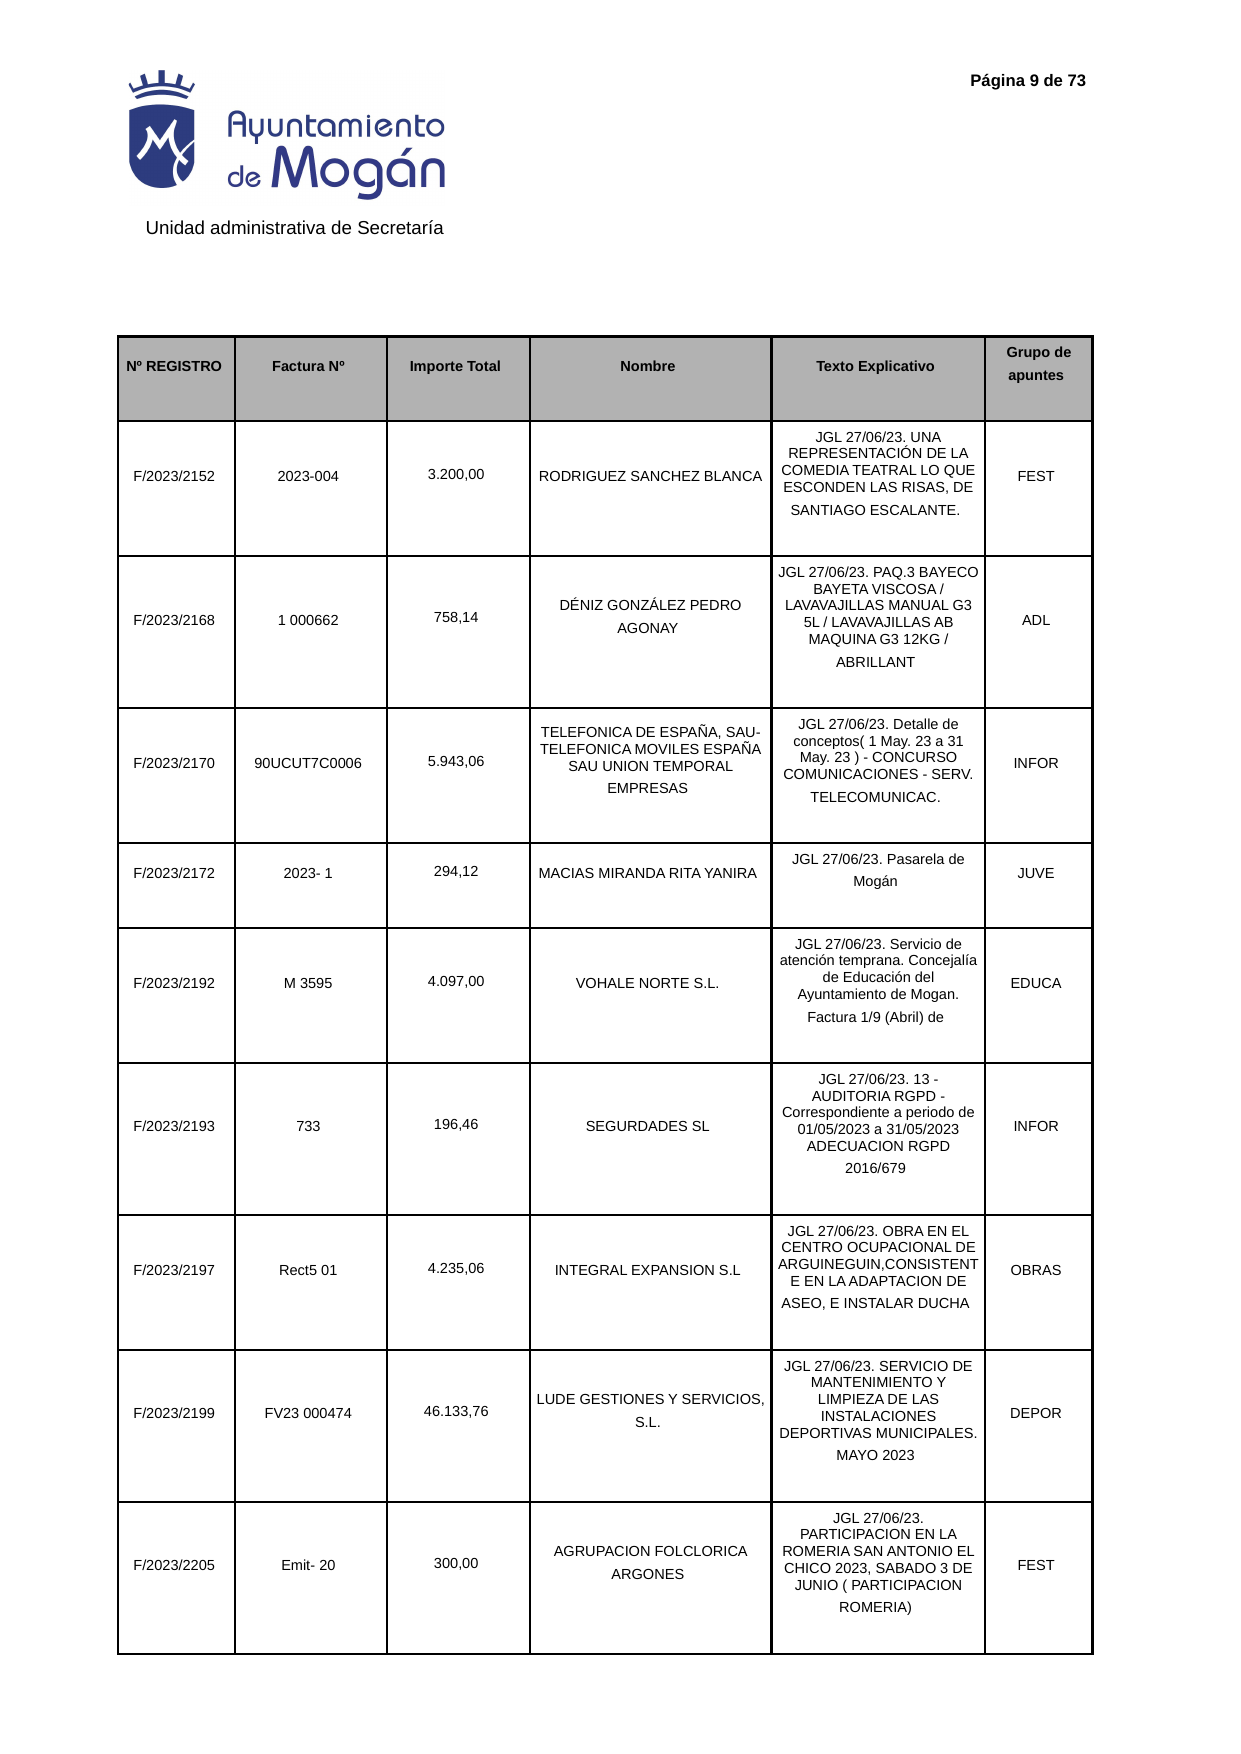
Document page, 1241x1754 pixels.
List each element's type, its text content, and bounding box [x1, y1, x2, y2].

table_cell Rect5 01 [236, 1216, 386, 1349]
table_cell F/2023/2192 [119, 929, 234, 1062]
table_cell JGL 27/06/23. PAQ.3 BAYECO BAYETA VISCOSA / LAVAVAJILLAS MANUAL G3 5L / LAVAVAJILLAS AB MAQUINA G3 12KG / ABRILLANT [773, 557, 984, 707]
table_cell JGL 27/06/23. OBRA EN EL CENTRO OCUPACIONAL DE ARGUINEGUIN,CONSISTENTE EN LA ADAPTACION DE ASEO, E INSTALAR DUCHA [773, 1216, 984, 1349]
table_cell JGL 27/06/23. PARTICIPACION EN LA ROMERIA SAN ANTONIO EL CHICO 2023, SABADO 3 DE JUNIO ( PARTICIPACION ROMERIA) [773, 1503, 984, 1653]
table_cell JGL 27/06/23. Detalle de conceptos( 1 May. 23 a 31 May. 23 ) - CONCURSO COMUNICACIONES - SERV. TELECOMUNICAC. [773, 709, 984, 842]
table_cell FV23 000474 [236, 1351, 386, 1501]
picture [128, 70, 445, 206]
table_cell 90UCUT7C0006 [236, 709, 386, 842]
table_cell JGL 27/06/23. Pasarela de Mogán [773, 844, 984, 927]
table_cell 3.200,00 [388, 422, 529, 555]
table_cell F/2023/2168 [119, 557, 234, 707]
table_cell 1 000662 [236, 557, 386, 707]
table_header Factura Nº [236, 338, 386, 420]
table_header Nº REGISTRO [119, 338, 234, 420]
table_cell TELEFONICA DE ESPAÑA, SAU-TELEFONICA MOVILES ESPAÑA SAU UNION TEMPORAL EMPRESAS [531, 709, 770, 842]
table_cell F/2023/2170 [119, 709, 234, 842]
table_cell MACIAS MIRANDA RITA YANIRA [531, 844, 770, 927]
table_cell 2023- 1 [236, 844, 386, 927]
table_cell JGL 27/06/23. 13 - AUDITORIA RGPD - Correspondiente a periodo de 01/05/2023 a 31/05/2023 ADECUACION RGPD 2016/679 [773, 1064, 984, 1214]
table_header Nombre [531, 338, 770, 420]
table_cell M 3595 [236, 929, 386, 1062]
table_cell INFOR [986, 1064, 1091, 1214]
table_cell VOHALE NORTE S.L. [531, 929, 770, 1062]
table_cell 4.097,00 [388, 929, 529, 1062]
table_cell F/2023/2205 [119, 1503, 234, 1653]
table_cell JGL 27/06/23. Servicio de atención temprana. Concejalía de Educación del Ayuntamiento de Mogan. Factura 1/9 (Abril) de [773, 929, 984, 1062]
table_cell 758,14 [388, 557, 529, 707]
table_cell DEPOR [986, 1351, 1091, 1501]
table_cell F/2023/2172 [119, 844, 234, 927]
table_cell 294,12 [388, 844, 529, 927]
table_cell RODRIGUEZ SANCHEZ BLANCA [531, 422, 770, 555]
table_cell 733 [236, 1064, 386, 1214]
table_cell FEST [986, 1503, 1091, 1653]
table_cell 300,00 [388, 1503, 529, 1653]
table_cell 4.235,06 [388, 1216, 529, 1349]
table_cell JGL 27/06/23. SERVICIO DE MANTENIMIENTO Y LIMPIEZA DE LAS INSTALACIONES DEPORTIVAS MUNICIPALES. MAYO 2023 [773, 1351, 984, 1501]
table_cell 196,46 [388, 1064, 529, 1214]
table_header Importe Total [388, 338, 529, 420]
table_cell JGL 27/06/23. UNA REPRESENTACIÓN DE LA COMEDIA TEATRAL LO QUE ESCONDEN LAS RISAS, DE SANTIAGO ESCALANTE. [773, 422, 984, 555]
table_cell INTEGRAL EXPANSION S.L [531, 1216, 770, 1349]
table_cell F/2023/2199 [119, 1351, 234, 1501]
table_cell LUDE GESTIONES Y SERVICIOS, S.L. [531, 1351, 770, 1501]
table_header Texto Explicativo [773, 338, 984, 420]
table_cell F/2023/2152 [119, 422, 234, 555]
table_cell 2023-004 [236, 422, 386, 555]
table_cell OBRAS [986, 1216, 1091, 1349]
table_cell EDUCA [986, 929, 1091, 1062]
table_cell F/2023/2197 [119, 1216, 234, 1349]
table_header Grupo de apuntes [986, 338, 1091, 420]
table_cell SEGURDADES SL [531, 1064, 770, 1214]
table_cell F/2023/2193 [119, 1064, 234, 1214]
table_cell JUVE [986, 844, 1091, 927]
table_cell 5.943,06 [388, 709, 529, 842]
table_cell DÉNIZ GONZÁLEZ PEDRO AGONAY [531, 557, 770, 707]
table_cell AGRUPACION FOLCLORICA ARGONES [531, 1503, 770, 1653]
table_cell Emit- 20 [236, 1503, 386, 1653]
table_cell FEST [986, 422, 1091, 555]
table_cell INFOR [986, 709, 1091, 842]
table_cell 46.133,76 [388, 1351, 529, 1501]
table_cell ADL [986, 557, 1091, 707]
